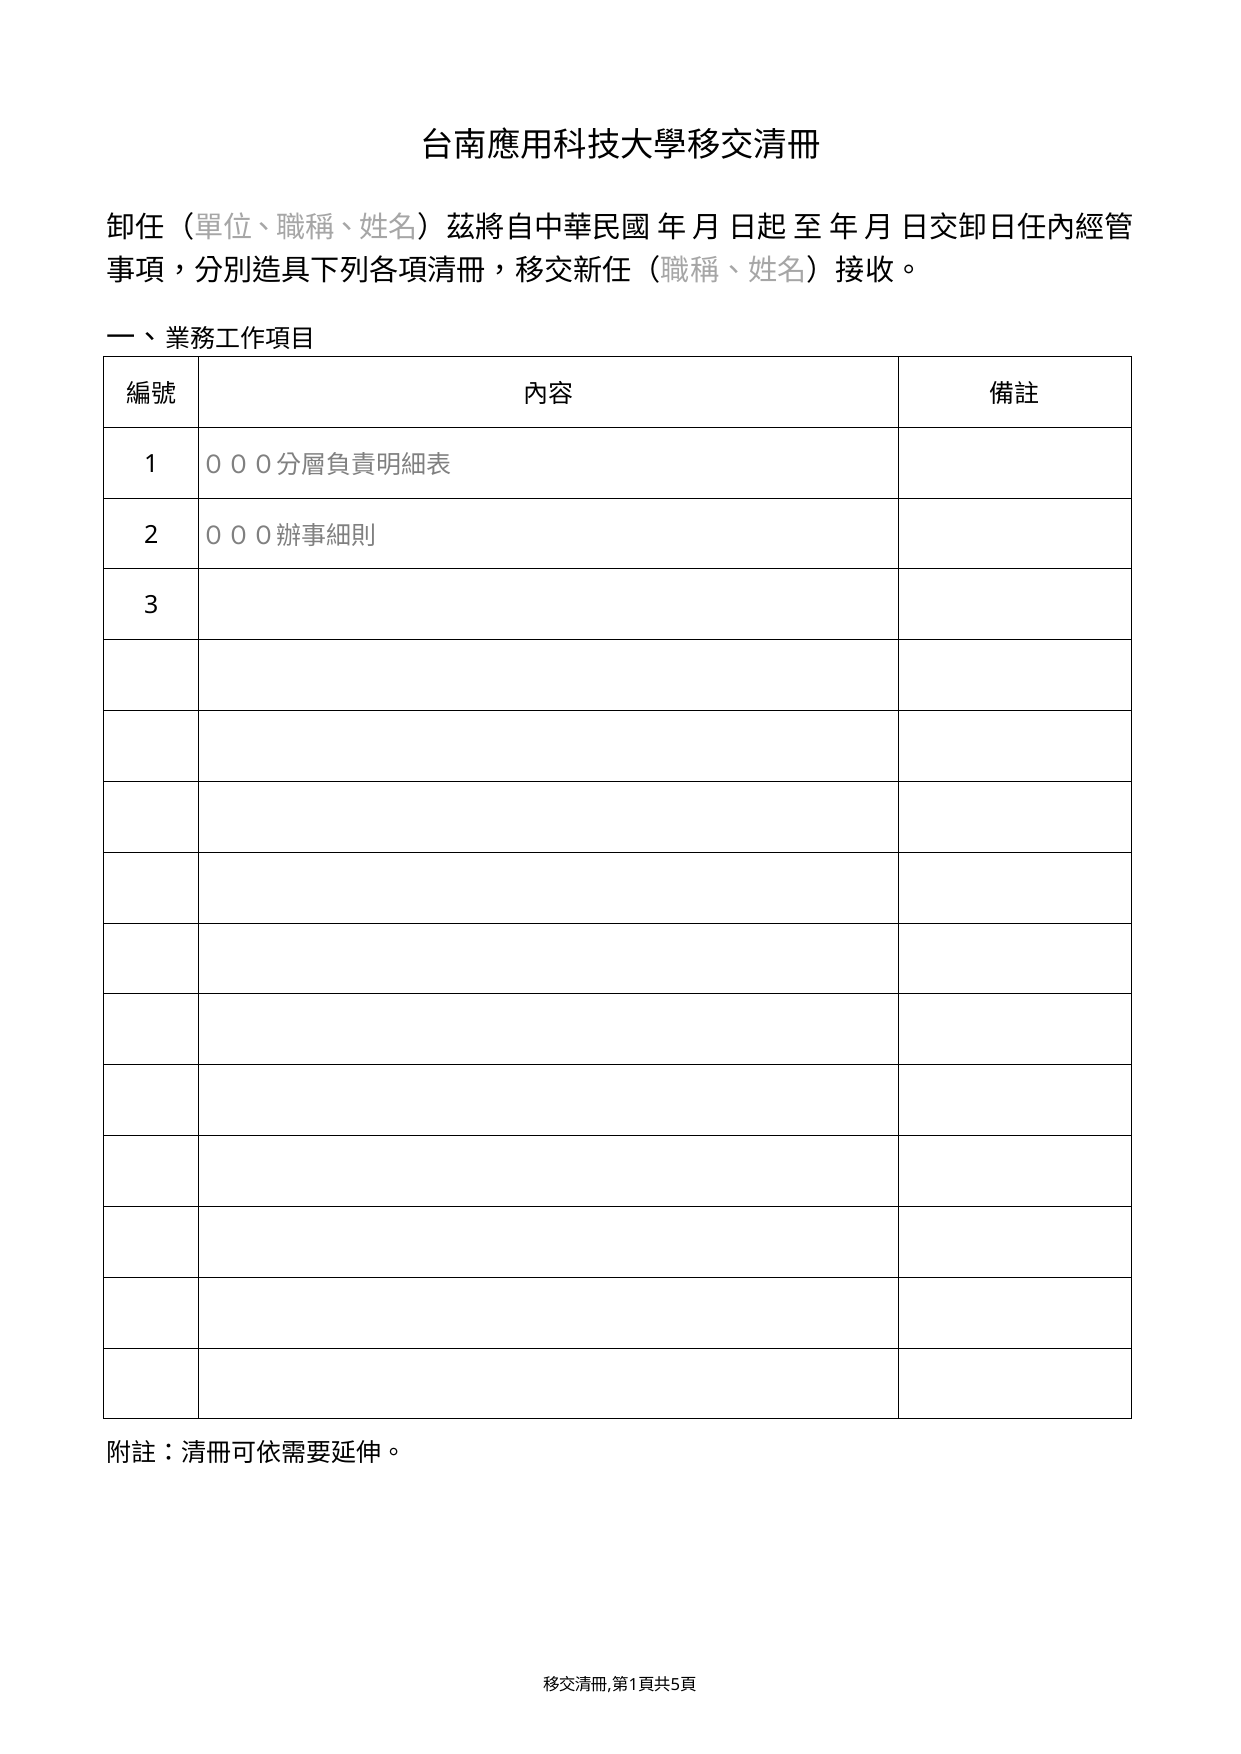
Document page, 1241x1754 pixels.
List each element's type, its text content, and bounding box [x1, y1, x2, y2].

table_cell [899, 853, 1131, 922]
table_cell [199, 1136, 898, 1206]
text 附註：清冊可依需要延伸。 [106, 1419, 1134, 1471]
table_cell [104, 994, 198, 1064]
table_cell [104, 853, 198, 922]
table_cell 3 [104, 569, 198, 639]
table_cell 2 [104, 499, 198, 568]
table_header 內容 [199, 357, 898, 427]
table_cell [899, 994, 1131, 1064]
table_cell [899, 569, 1131, 639]
table_cell [899, 499, 1131, 568]
table_cell [199, 853, 898, 922]
table_cell [199, 640, 898, 710]
table_cell [199, 1207, 898, 1277]
table_cell [899, 924, 1131, 993]
table_cell [199, 1065, 898, 1135]
table_cell [199, 1349, 898, 1418]
table_cell [899, 1065, 1131, 1135]
table_cell [104, 1136, 198, 1206]
table_cell [199, 569, 898, 639]
table_cell [104, 1349, 198, 1418]
table_cell [104, 640, 198, 710]
table_cell [104, 1065, 198, 1135]
table_cell ０００分層負責明細表 [199, 428, 898, 497]
table_cell [199, 1278, 898, 1347]
table_cell [899, 1136, 1131, 1206]
table_cell [199, 994, 898, 1064]
table_header 編號 [104, 357, 198, 427]
table_header 備註 [899, 357, 1131, 427]
table_cell [104, 924, 198, 993]
table_cell [104, 1207, 198, 1277]
table_cell [104, 1278, 198, 1347]
table_cell [104, 782, 198, 852]
table_cell [104, 711, 198, 781]
table_cell [899, 1278, 1131, 1347]
text 卸任（單位、職稱、姓名）茲將自中華民國 年 月 日起 至 年 月 日交卸日任內經管事項，分別造具下列各項清冊，移交新任（職稱、姓名）接收。 [106, 204, 1134, 288]
table_cell [899, 711, 1131, 781]
table_cell [199, 924, 898, 993]
text 台南應用科技大學移交清冊 [106, 118, 1134, 166]
table_cell 1 [104, 428, 198, 497]
table_cell [899, 1349, 1131, 1418]
text 一、業務工作項目 [106, 313, 1134, 356]
table_cell [199, 782, 898, 852]
table_cell [899, 428, 1131, 497]
table_cell [199, 711, 898, 781]
table_cell [899, 640, 1131, 710]
table_cell [899, 782, 1131, 852]
table_cell [899, 1207, 1131, 1277]
table_cell ０００辦事細則 [199, 499, 898, 568]
